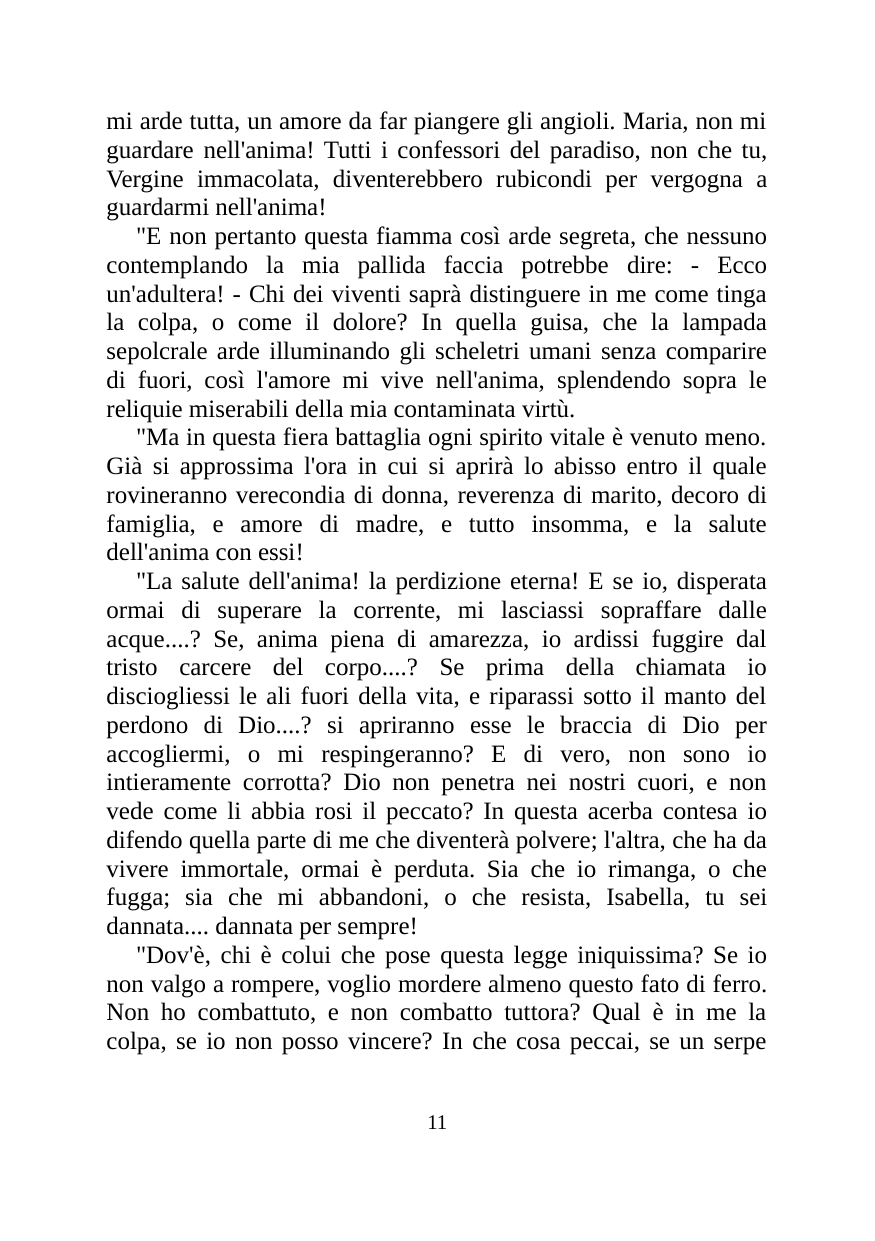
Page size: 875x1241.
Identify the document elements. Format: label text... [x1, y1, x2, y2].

text "E non pertanto questa fiamma così arde segreta, che nessuno contemplando la mia pallida faccia potrebbe dire: - Ecco un'adultera! - Chi dei viventi saprà distinguere in me come tinga la colpa, o come il dolore? In quella guisa, che la lampada sepolcrale arde illuminando gli scheletri umani senza comparire di fuori, così l'amore mi vive nell'anima, splendendo sopra le reliquie miserabili della mia contaminata virtù. [106, 221, 768, 422]
text "Dov'è, chi è colui che pose questa legge iniquissima? Se io non valgo a rompere, voglio mordere almeno questo fato di ferro. Non ho combattuto, e non combatto tuttora? Qual è in me la colpa, se io non posso vincere? In che cosa peccai, se un serpe [106, 940, 768, 1055]
text "Ma in questa fiera battaglia ogni spirito vitale è venuto meno. Già si approssima l'ora in cui si aprirà lo abisso entro il quale rovineranno verecondia di donna, reverenza di marito, decoro di famiglia, e amore di madre, e tutto insomma, e la salute dell'anima con essi! [106, 422, 768, 566]
text "La salute dell'anima! la perdizione eterna! E se io, disperata ormai di superare la corrente, mi lasciassi sopraffare dalle acque....? Se, anima piena di amarezza, io ardissi fuggire dal tristo carcere del corpo....? Se prima della chiamata io disciogliessi le ali fuori della vita, e riparassi sotto il manto del perdono di Dio....? si apriranno esse le braccia di Dio per accogliermi, o mi respingeranno? E di vero, non sono io intieramente corrotta? Dio non penetra nei nostri cuori, e non vede come li abbia rosi il peccato? In questa acerba contesa io difendo quella parte di me che diventerà polvere; l'altra, che ha da vivere immortale, ormai è perduta. Sia che io rimanga, o che fugga; sia che mi abbandoni, o che resista, Isabella, tu sei dannata.... dannata per sempre! [106, 566, 768, 940]
text mi arde tutta, un amore da far piangere gli angioli. Maria, non mi guardare nell'anima! Tutti i confessori del paradiso, non che tu, Vergine immacolata, diventerebbero rubicondi per vergogna a guardarmi nell'anima! [106, 106, 768, 221]
